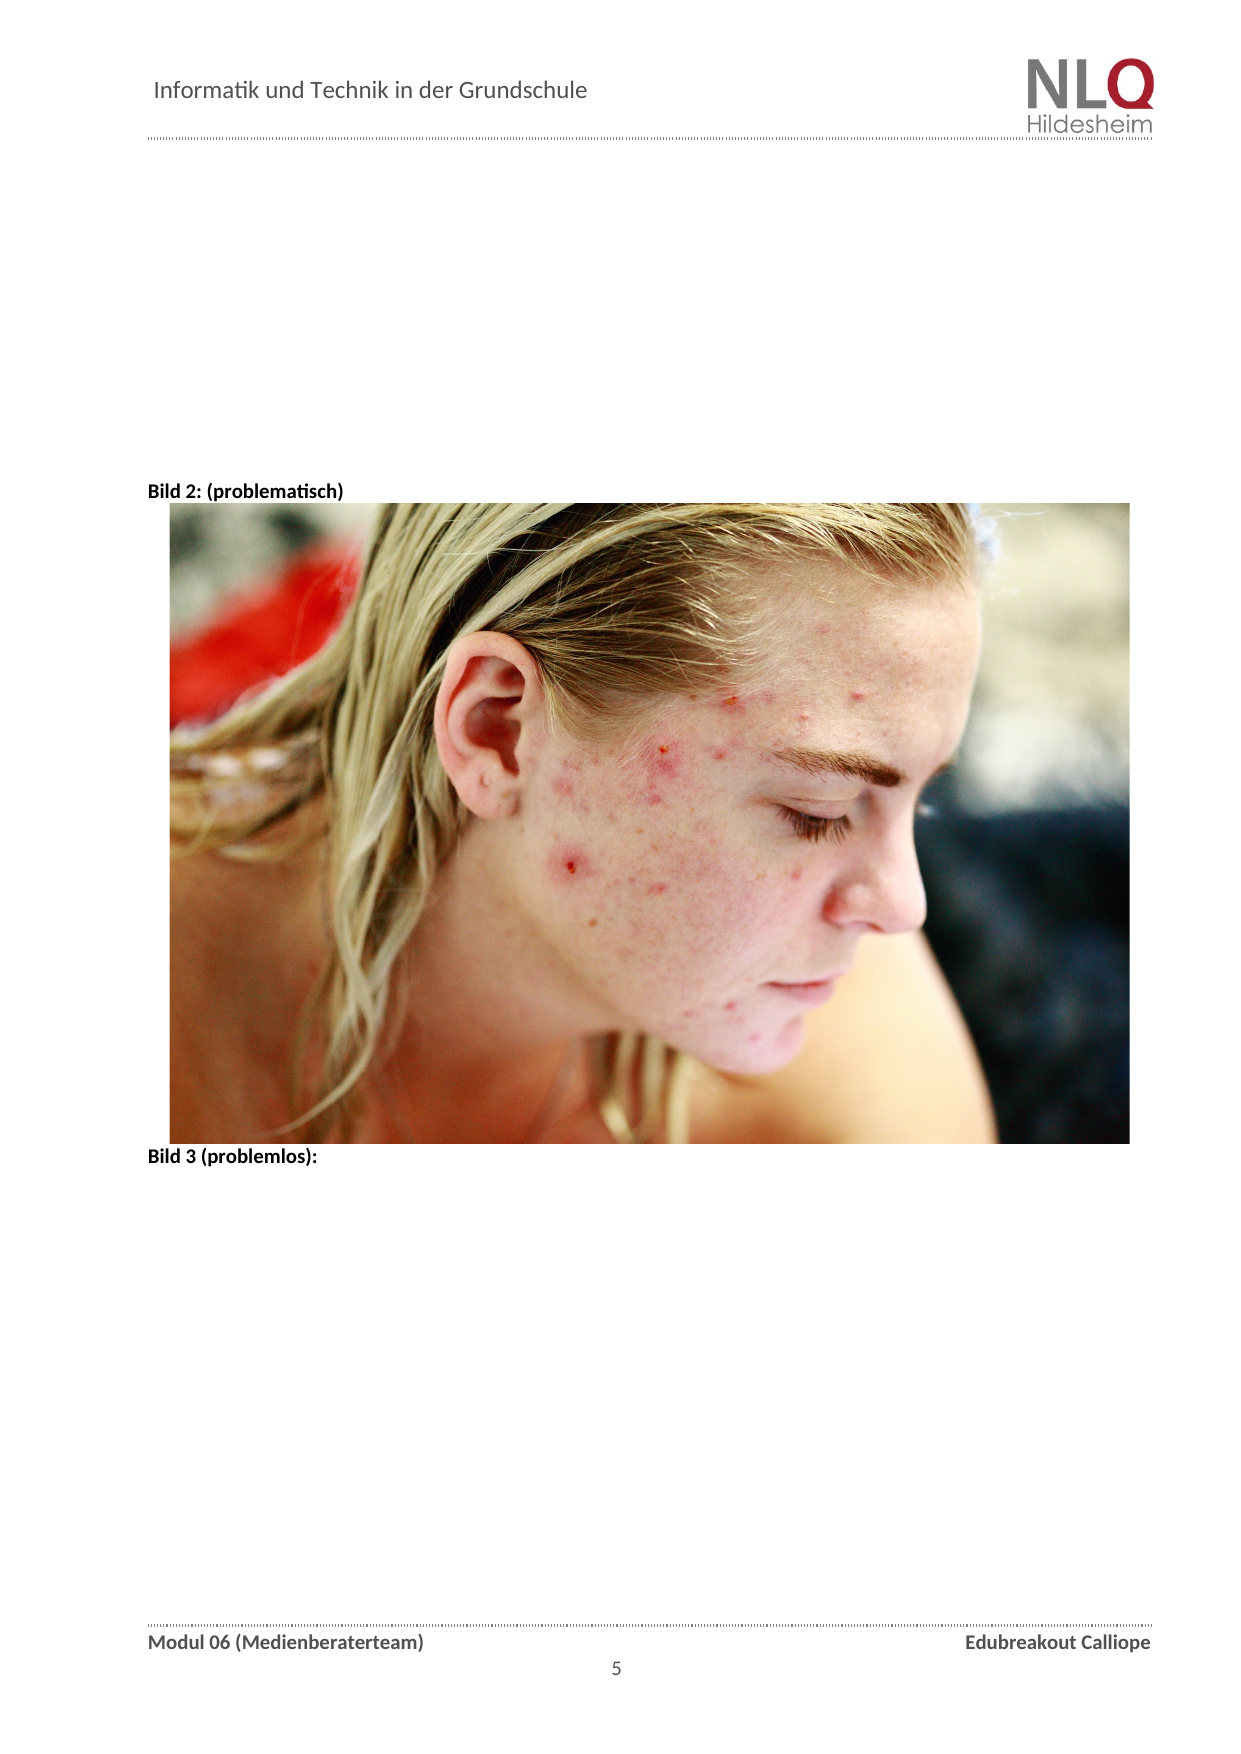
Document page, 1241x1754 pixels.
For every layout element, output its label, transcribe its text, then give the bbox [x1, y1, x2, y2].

text Bild 3 (problemlos): [148, 1086, 1152, 1169]
picture [169, 503, 1130, 1144]
text Bild 2: (problematisch) [148, 478, 1152, 503]
picture [1027, 57, 1154, 134]
